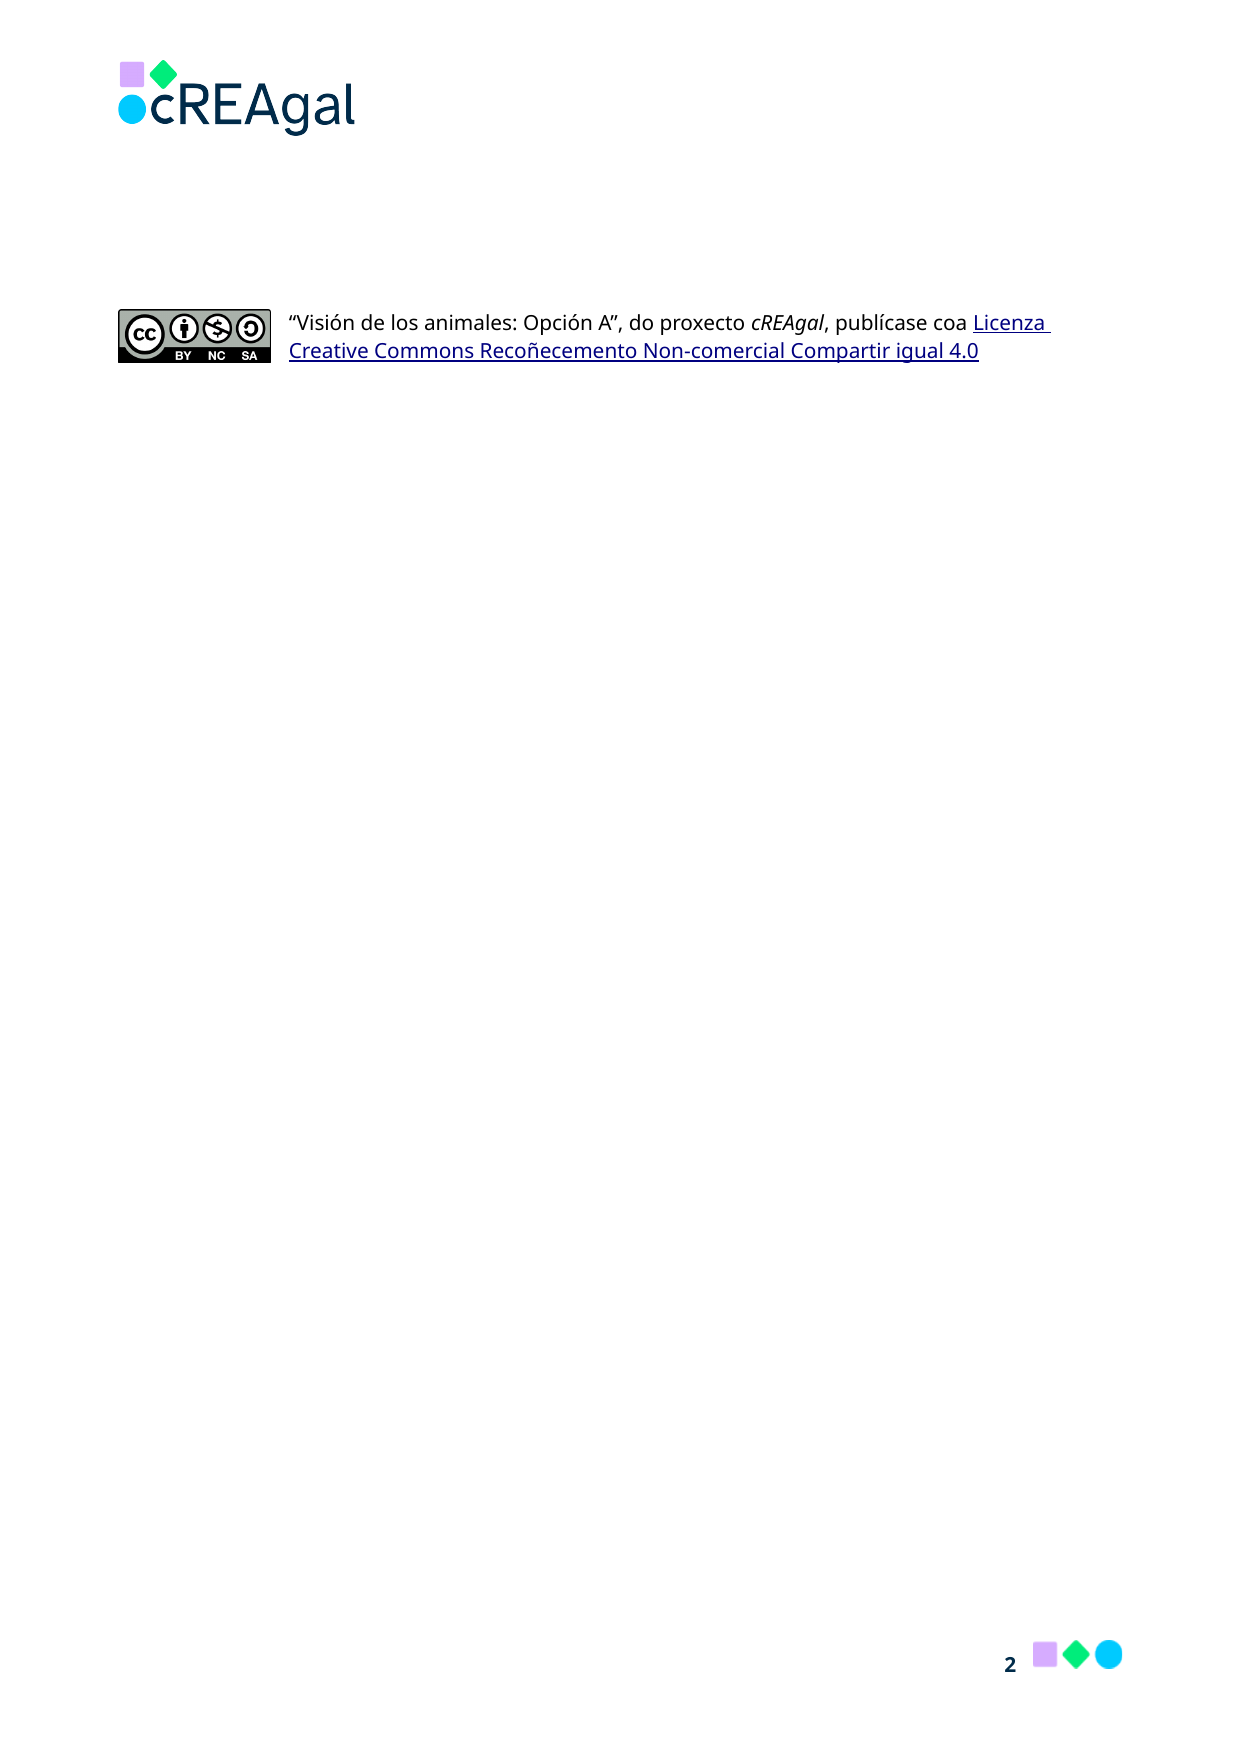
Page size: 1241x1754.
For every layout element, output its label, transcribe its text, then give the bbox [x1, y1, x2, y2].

picture [118, 309, 271, 363]
text “Visión de los animales: Opción A”, do proxecto cREAgal, publícase coa Licenza Creative Commons Recoñecemento Non-comercial Compartir igual 4.0 [118, 308, 1122, 364]
picture [1033, 1640, 1106, 1669]
picture [1112, 1657, 1123, 1669]
picture [118, 60, 355, 136]
picture [1113, 1640, 1123, 1651]
